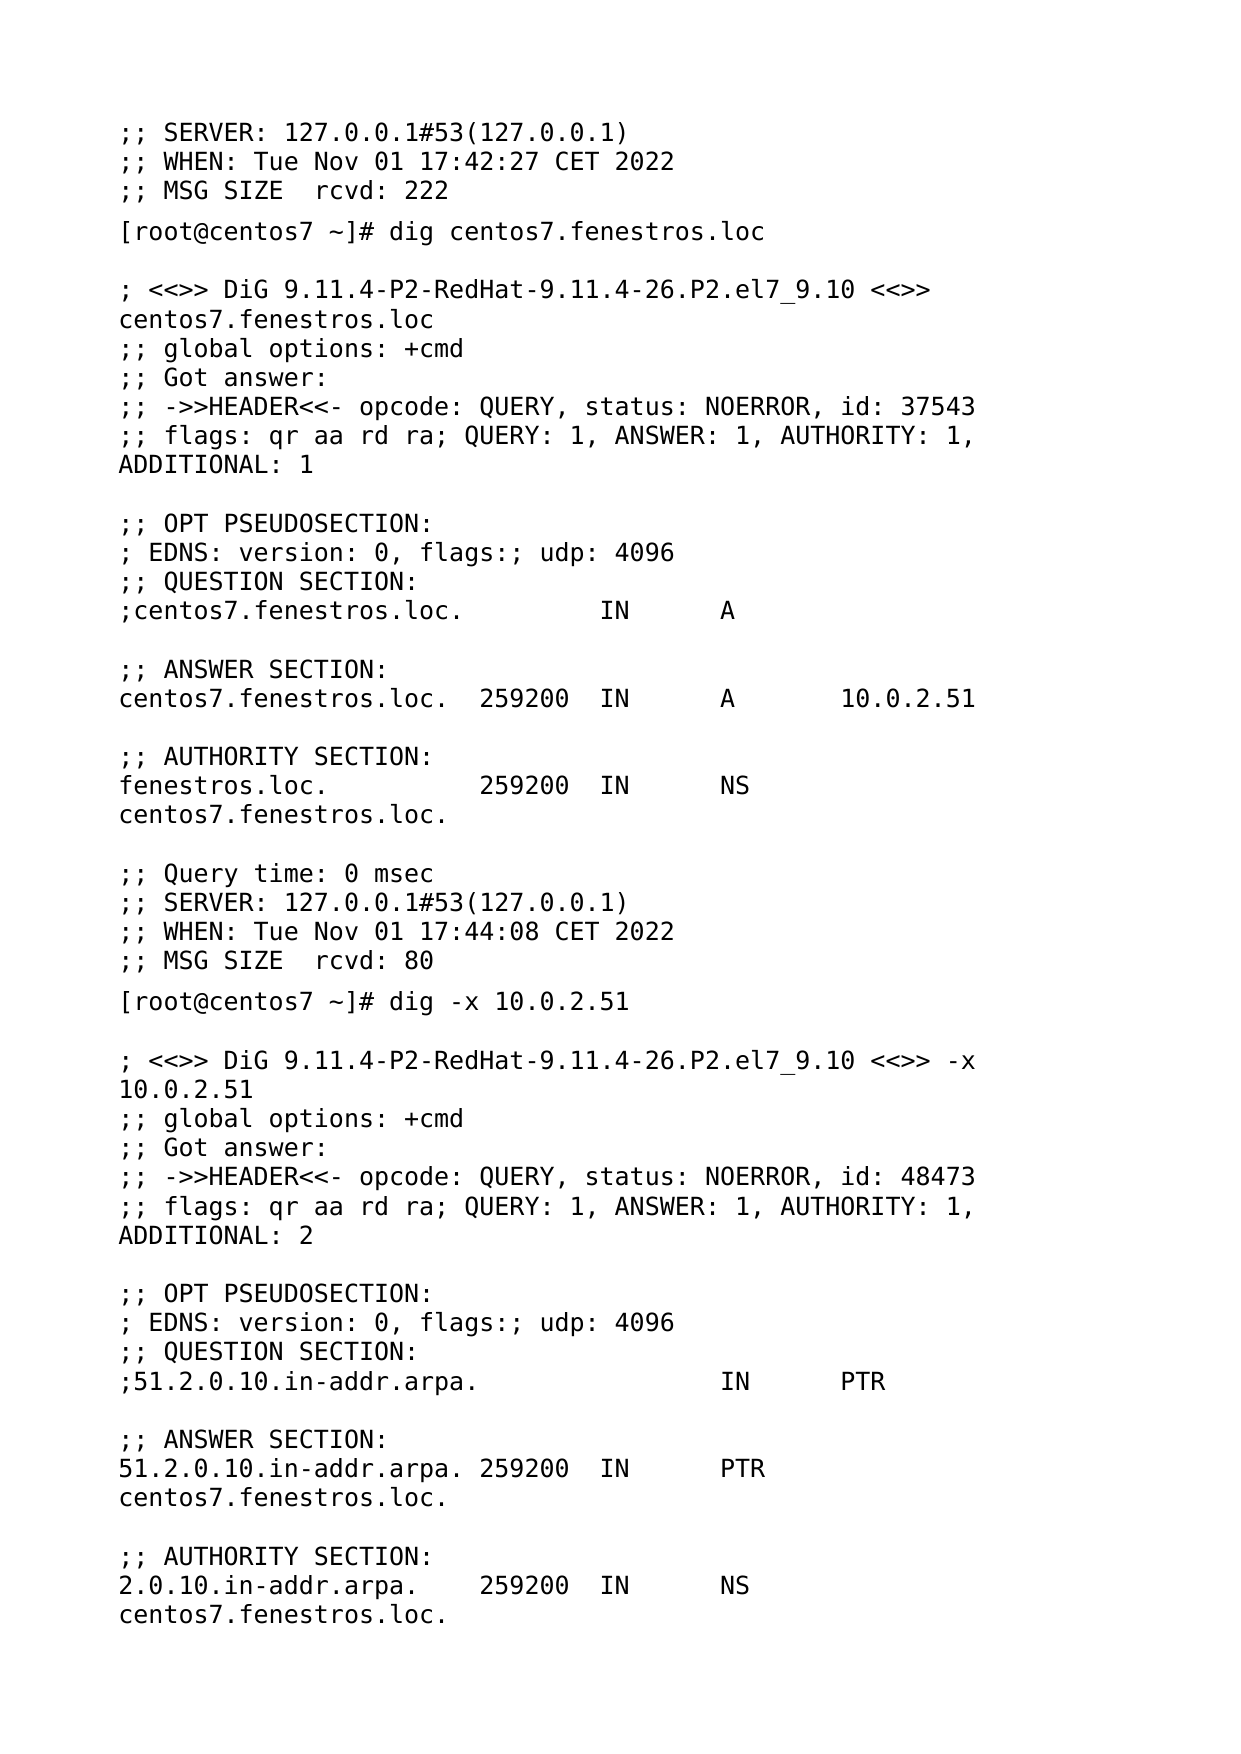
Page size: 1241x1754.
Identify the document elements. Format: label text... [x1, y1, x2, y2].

text [root@centos7 ~]# dig -x 10.0.2.51 ; <<>> DiG 9.11.4-P2-RedHat-9.11.4-26.P2.el7_9.10 <<>> -x 10.0.2.51 ;; global options: +cmd ;; Got answer: ;; ->>HEADER<<- opcode: QUERY, status: NOERROR, id: 48473 ;; flags: qr aa rd ra; QUERY: 1, ANSWER: 1, AUTHORITY: 1, ADDITIONAL: 2 ;; OPT PSEUDOSECTION: ; EDNS: version: 0, flags:; udp: 4096 ;; QUESTION SECTION: ;51.2.0.10.in-addr.arpa. IN PTR ;; ANSWER SECTION: 51.2.0.10.in-addr.arpa. 259200 IN PTR centos7.fenestros.loc. ;; AUTHORITY SECTION: 2.0.10.in-addr.arpa. 259200 IN NS centos7.fenestros.loc. [118, 987, 1122, 1629]
text [root@centos7 ~]# dig centos7.fenestros.loc ; <<>> DiG 9.11.4-P2-RedHat-9.11.4-26.P2.el7_9.10 <<>> centos7.fenestros.loc ;; global options: +cmd ;; Got answer: ;; ->>HEADER<<- opcode: QUERY, status: NOERROR, id: 37543 ;; flags: qr aa rd ra; QUERY: 1, ANSWER: 1, AUTHORITY: 1, ADDITIONAL: 1 ;; OPT PSEUDOSECTION: ; EDNS: version: 0, flags:; udp: 4096 ;; QUESTION SECTION: ;centos7.fenestros.loc. IN A ;; ANSWER SECTION: centos7.fenestros.loc. 259200 IN A 10.0.2.51 ;; AUTHORITY SECTION: fenestros.loc. 259200 IN NS centos7.fenestros.loc. ;; Query time: 0 msec ;; SERVER: 127.0.0.1#53(127.0.0.1) ;; WHEN: Tue Nov 01 17:44:08 CET 2022 ;; MSG SIZE rcvd: 80 [118, 217, 1122, 976]
text ;; SERVER: 127.0.0.1#53(127.0.0.1) ;; WHEN: Tue Nov 01 17:42:27 CET 2022 ;; MSG SIZE rcvd: 222 [118, 118, 1122, 206]
